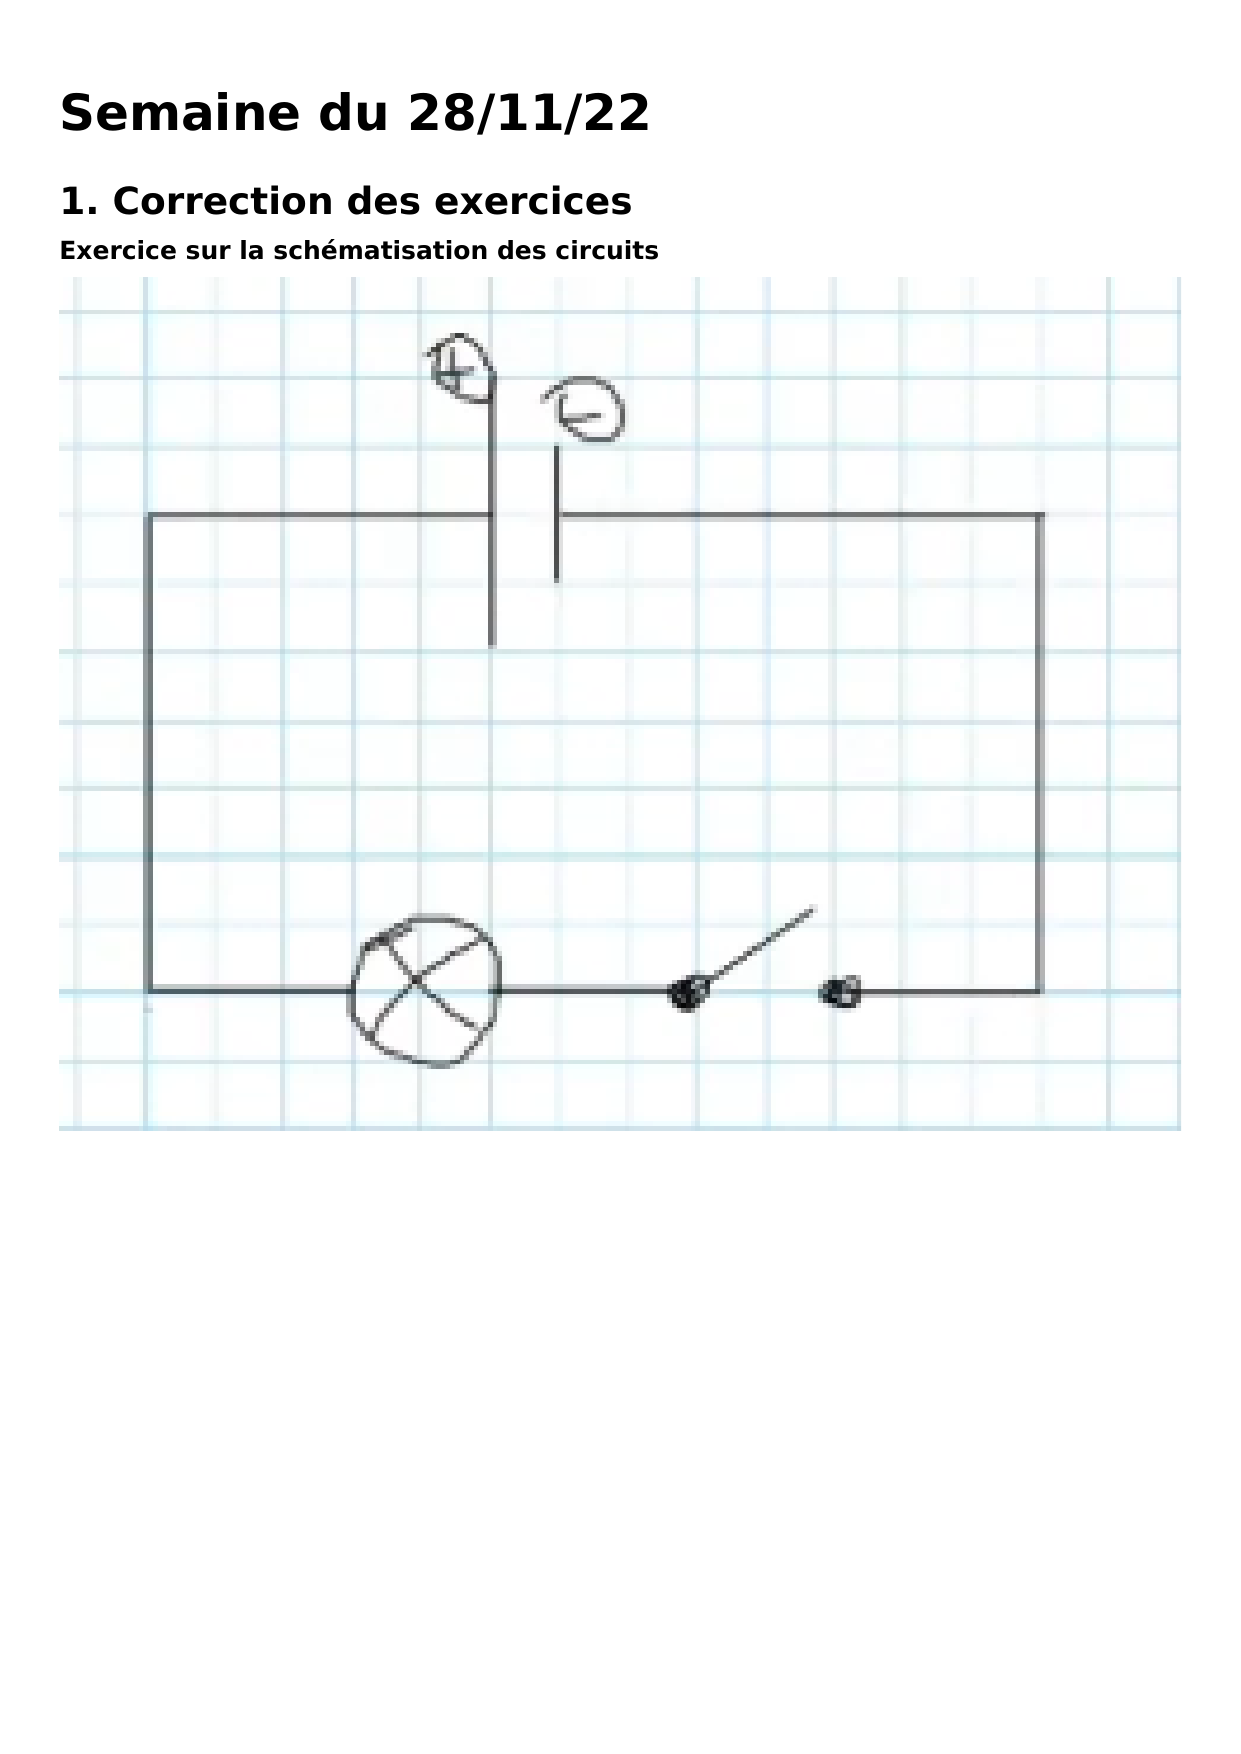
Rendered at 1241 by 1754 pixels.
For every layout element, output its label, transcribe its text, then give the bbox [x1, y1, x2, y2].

subtitle Semaine du 28/11/22 [59, 84, 1181, 142]
text Exercice sur la schématisation des circuits [59, 236, 1181, 265]
subtitle 1. Correction des exercices [59, 180, 1181, 223]
picture [59, 277, 1182, 1131]
